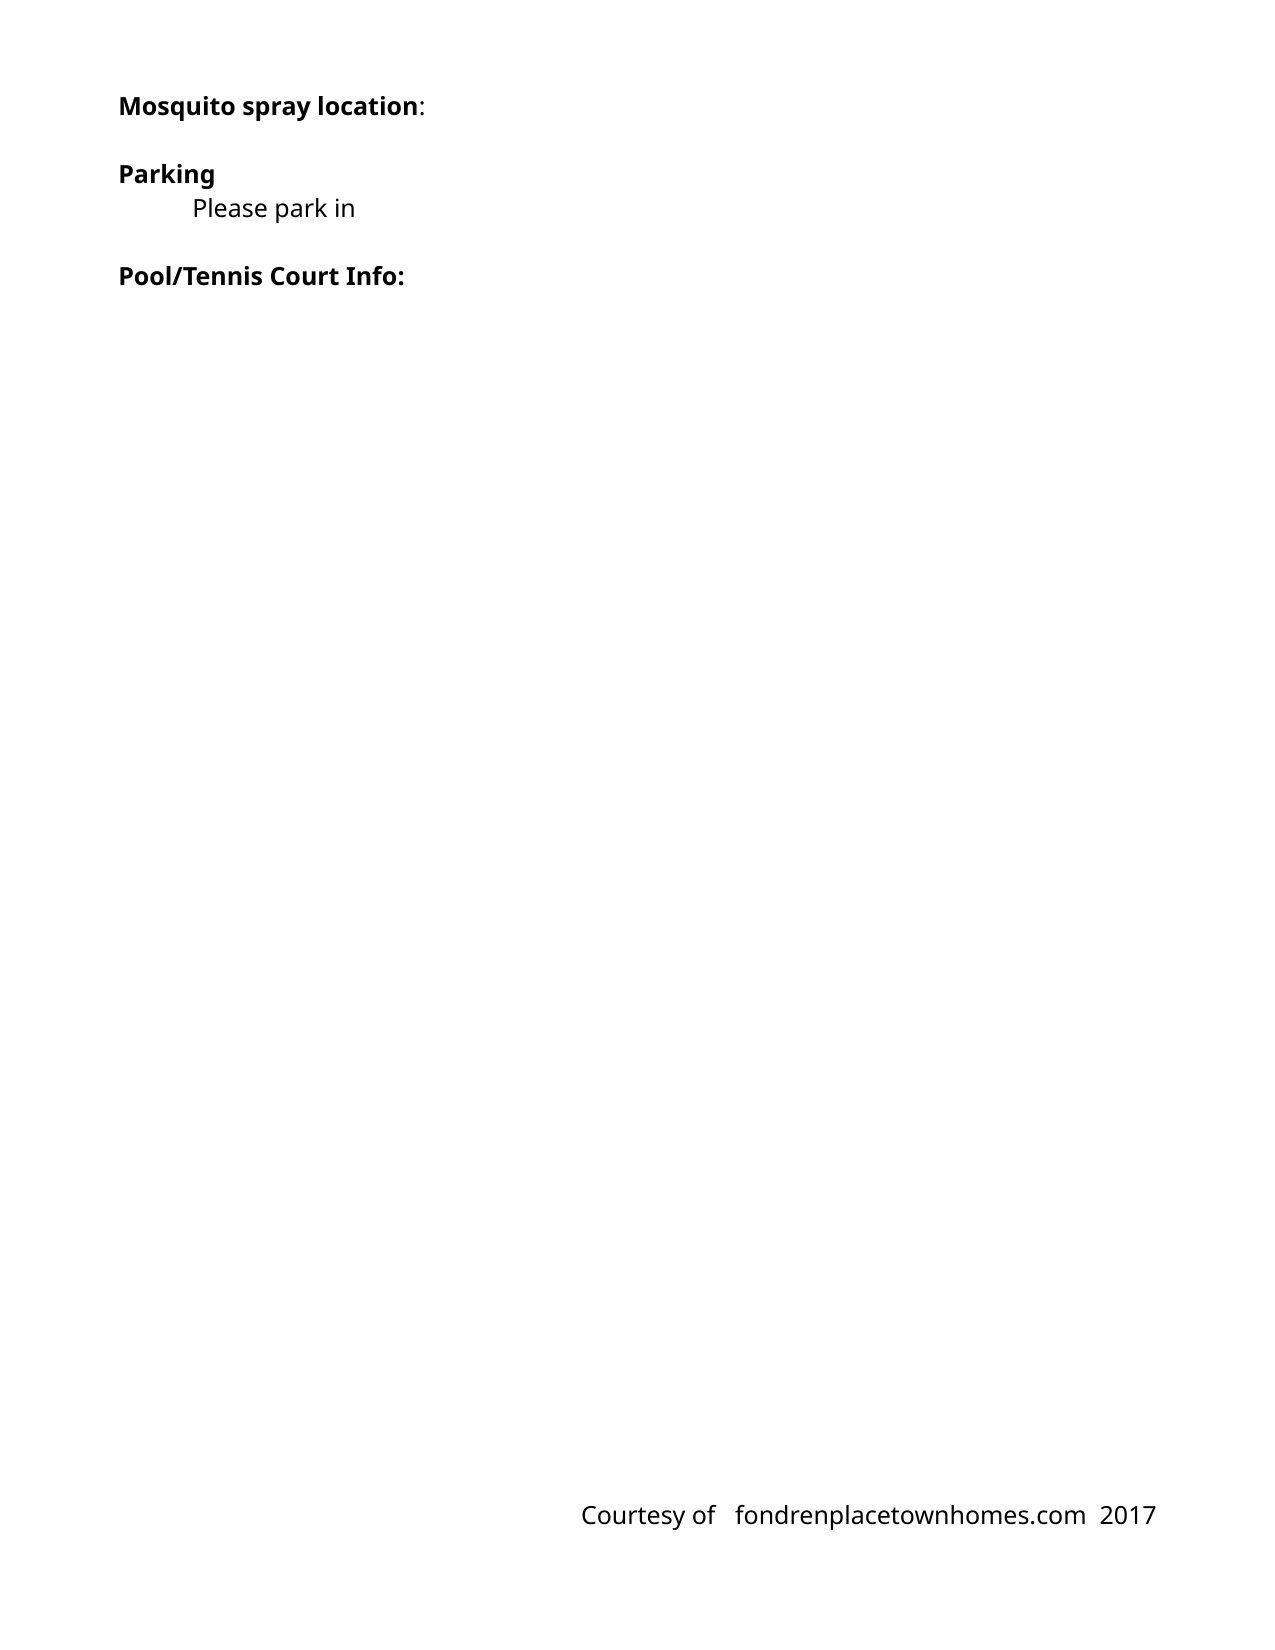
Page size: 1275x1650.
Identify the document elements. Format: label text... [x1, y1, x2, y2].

text Pool/Tennis Court Info: [118, 259, 1157, 293]
text Parking [118, 157, 1157, 191]
text Mosquito spray location: [118, 88, 1157, 123]
text Please park in [118, 191, 1157, 225]
